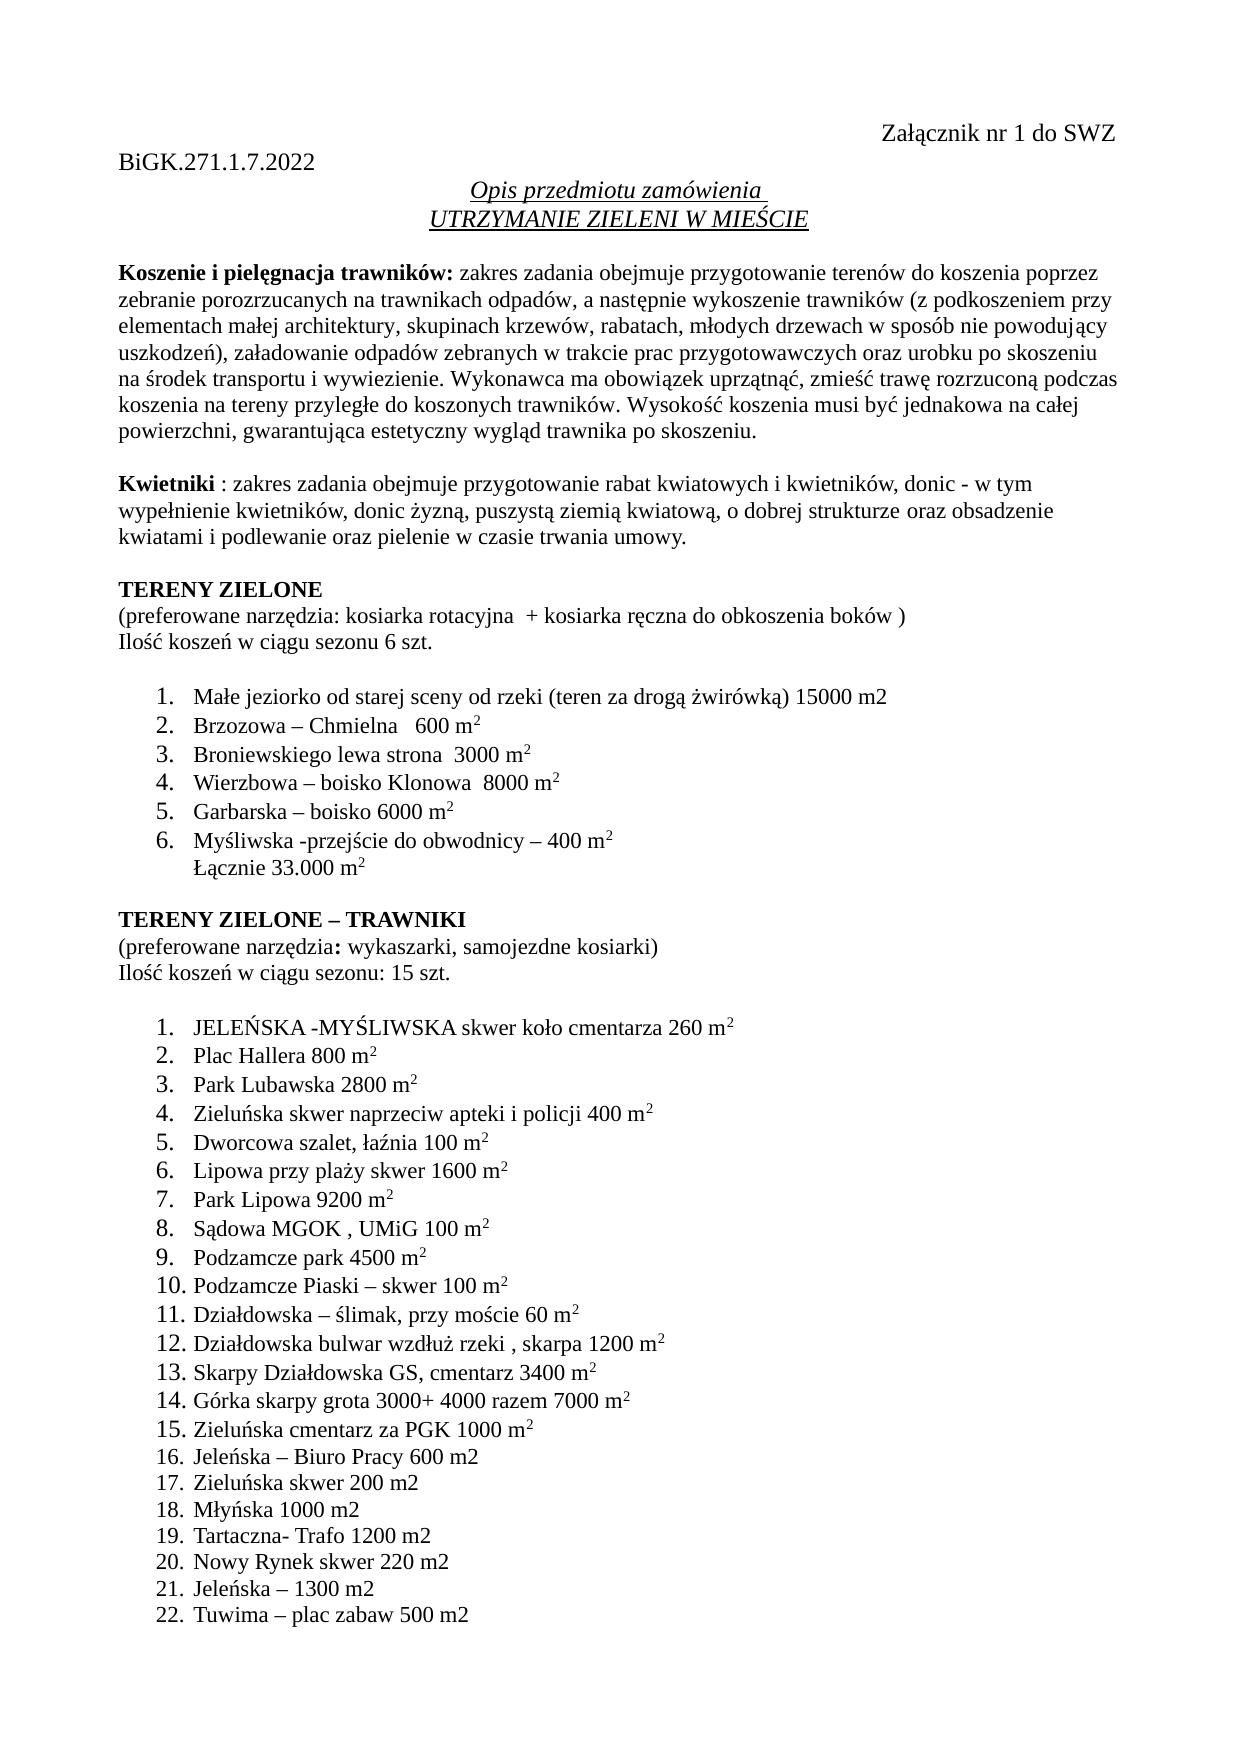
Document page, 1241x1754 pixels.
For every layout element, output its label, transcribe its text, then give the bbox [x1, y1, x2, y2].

list Myśliwska -przejście do obwodnicy – 400 m2 [156, 825, 1122, 854]
list Skarpy Działdowska GS, cmentarz 3400 m2 [156, 1357, 1122, 1386]
list Wierzbowa – boisko Klonowa 8000 m2 [156, 767, 1122, 796]
list JELEŃSKA -MYŚLIWSKA skwer koło cmentarza 260 m2 [156, 1012, 1122, 1041]
list Podzamcze park 4500 m2 [156, 1242, 1122, 1271]
text uszkodzeń), załadowanie odpadów zebranych w trakcie prac przygotowawczych oraz urobku po skoszeniu na środek transportu i wywiezienie. Wykonawca ma obowiązek uprzątnąć, zmieść trawę rozrzuconą podczas koszenia na tereny przyległe do koszonych trawników. Wysokość koszenia musi być jednakowa na całej powierzchni, gwarantująca estetyczny wygląd trawnika po skoszeniu. [118, 338, 1122, 444]
list Działdowska bulwar wzdłuż rzeki , skarpa 1200 m2 [156, 1328, 1122, 1357]
text zebranie porozrzucanych na trawnikach odpadów, a następnie wykoszenie trawników (z podkoszeniem przy [118, 286, 1122, 312]
text Ilość koszeń w ciągu sezonu 6 szt. [118, 628, 1122, 655]
list Dworcowa szalet, łaźnia 100 m2 [156, 1127, 1122, 1156]
list Jeleńska – Biuro Pracy 600 m2 [156, 1443, 1122, 1469]
list Działdowska – ślimak, przy moście 60 m2 [156, 1299, 1122, 1328]
list Tuwima – plac zabaw 500 m2 [156, 1601, 1122, 1627]
text UTRZYMANIE ZIELENI W MIEŚCIE [118, 204, 1122, 233]
list Nowy Rynek skwer 220 m2 [156, 1548, 1122, 1575]
list Plac Hallera 800 m2 [156, 1041, 1122, 1069]
list Broniewskiego lewa strona 3000 m2 [156, 739, 1122, 767]
text Załącznik nr 1 do SWZ [118, 118, 1122, 147]
list Lipowa przy plaży skwer 1600 m2 [156, 1156, 1122, 1184]
list Sądowa MGOK , UMiG 100 m2 [156, 1213, 1122, 1242]
list Młyńska 1000 m2 [156, 1496, 1122, 1522]
list Podzamcze Piaski – skwer 100 m2 [156, 1271, 1122, 1299]
list Zieluńska skwer naprzeciw apteki i policji 400 m2 [156, 1098, 1122, 1127]
list Park Lubawska 2800 m2 [156, 1069, 1122, 1098]
list Małe jeziorko od starej sceny od rzeki (teren za drogą żwirówką) 15000 m2 [156, 681, 1122, 710]
text BiGK.271.1.7.2022 [118, 147, 1122, 176]
text Opis przedmiotu zamówienia [118, 176, 1122, 204]
text Koszenie i pielęgnacja trawników: zakres zadania obejmuje przygotowanie terenów do koszenia poprzez [118, 259, 1122, 286]
list Górka skarpy grota 3000+ 4000 razem 7000 m2 [156, 1386, 1122, 1414]
text elementach małej architektury, skupinach krzewów, rabatach, młodych drzewach w sposób nie powodujący [118, 312, 1122, 338]
list Zieluńska cmentarz za PGK 1000 m2 [156, 1414, 1122, 1443]
list Jeleńska – 1300 m2 [156, 1575, 1122, 1601]
list Zieluńska skwer 200 m2 [156, 1469, 1122, 1496]
list Garbarska – boisko 6000 m2 [156, 796, 1122, 825]
text Kwietniki : zakres zadania obejmuje przygotowanie rabat kwiatowych i kwietników, donic - w tym wypełnienie kwietników, donic żyzną, puszystą ziemią kwiatową, o dobrej strukturze oraz obsadzenie kwiatami i podlewanie oraz pielenie w czasie trwania umowy. [118, 470, 1122, 549]
text Łącznie 33.000 m2 [193, 854, 1122, 880]
text Ilość koszeń w ciągu sezonu: 15 szt. [118, 959, 1122, 985]
text TERENY ZIELONE – TRAWNIKI [118, 906, 1122, 933]
list Tartaczna- Trafo 1200 m2 [156, 1522, 1122, 1548]
text TERENY ZIELONE [118, 576, 1122, 602]
text (preferowane narzędzia: wykaszarki, samojezdne kosiarki) [118, 933, 1122, 959]
list Park Lipowa 9200 m2 [156, 1184, 1122, 1213]
text (preferowane narzędzia: kosiarka rotacyjna + kosiarka ręczna do obkoszenia boków ) [118, 602, 1122, 628]
list Brzozowa – Chmielna 600 m2 [156, 710, 1122, 739]
